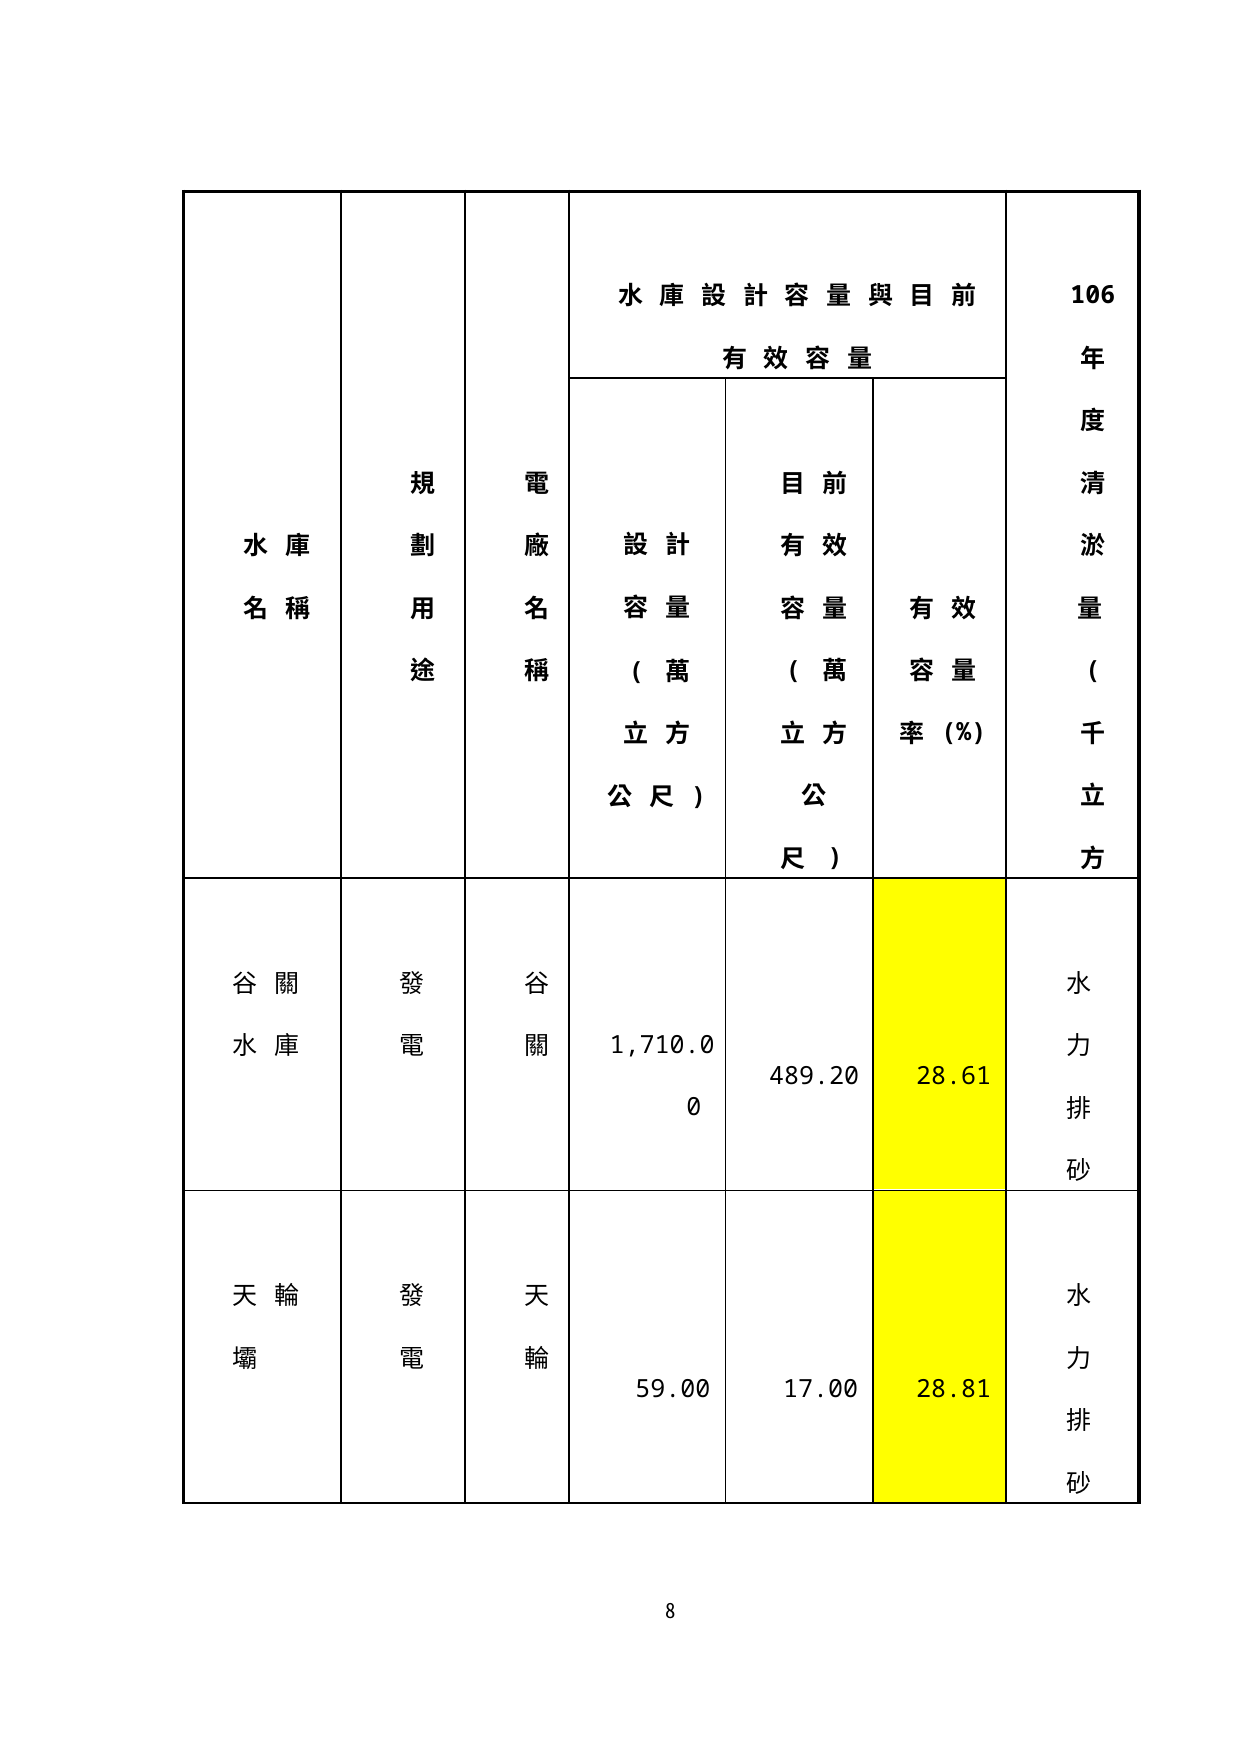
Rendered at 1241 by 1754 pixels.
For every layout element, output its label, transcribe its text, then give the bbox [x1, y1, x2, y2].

table_header 水庫名稱 [185, 193, 340, 877]
table_cell 1,710.00 [570, 879, 725, 1189]
table_cell 谷關水庫 [185, 879, 340, 1189]
table_cell 天輪壩 [185, 1191, 340, 1502]
table_cell 發電 [342, 879, 464, 1189]
table_cell 目前有效容量(萬立方公尺) [726, 379, 872, 877]
table_cell 天輪 [466, 1191, 568, 1502]
table_header 106年度清淤量(千立方公尺) [1007, 193, 1137, 877]
table_cell 谷關 [466, 879, 568, 1189]
table_cell 有效容量率(%) [874, 379, 1005, 877]
table_cell 水力排砂 [1007, 879, 1137, 1189]
table_header 規劃用途 [342, 193, 464, 877]
table_cell 28.61 [874, 879, 1005, 1189]
table_header 水庫設計容量與目前有效容量 [570, 193, 1005, 377]
table_header 電廠 名稱 [466, 193, 568, 877]
table_cell 489.20 [726, 879, 872, 1189]
table_cell 28.81 [874, 1191, 1005, 1502]
table_cell 水力排砂 [1007, 1191, 1137, 1502]
table_cell 設計容量 (萬立方公尺) [570, 379, 725, 877]
table_cell 59.00 [570, 1191, 725, 1502]
table_cell 發電 [342, 1191, 464, 1502]
table_cell 17.00 [726, 1191, 872, 1502]
